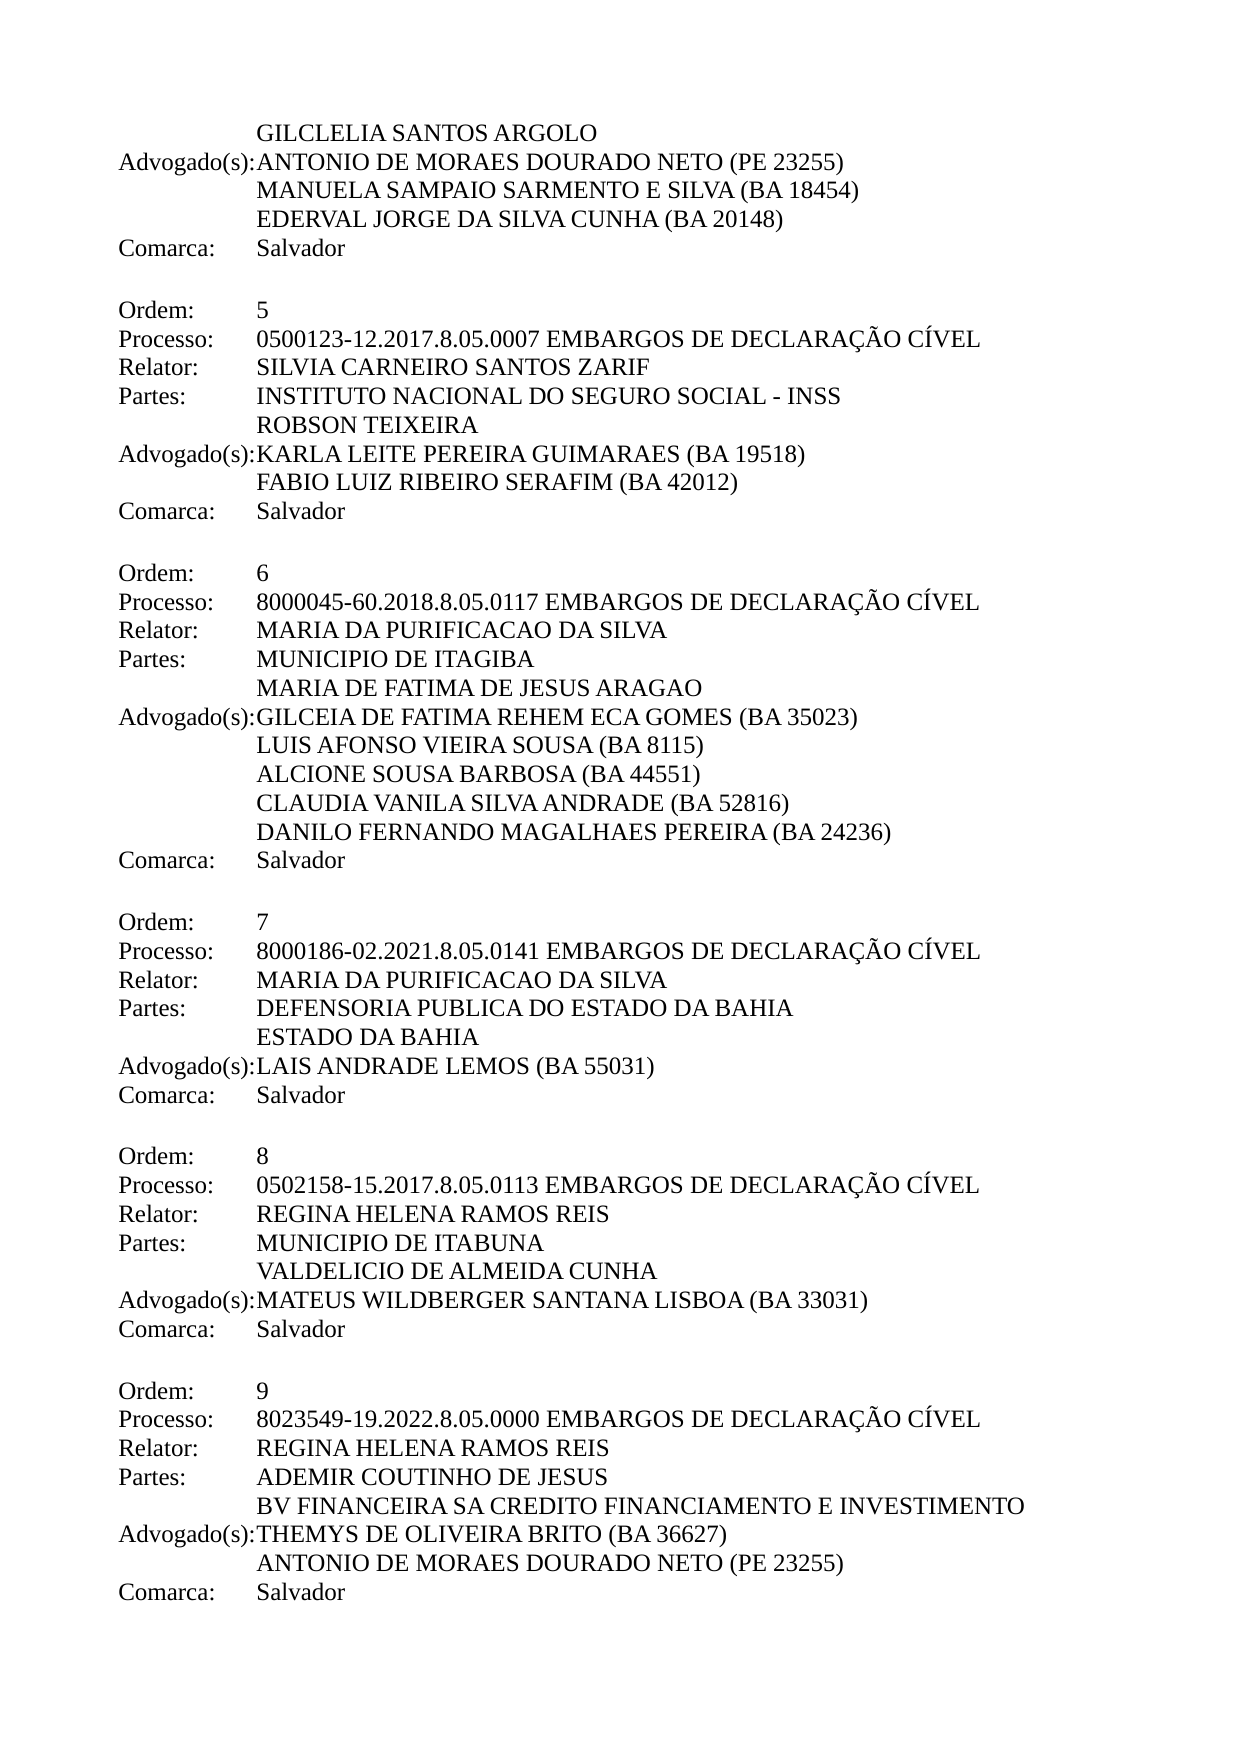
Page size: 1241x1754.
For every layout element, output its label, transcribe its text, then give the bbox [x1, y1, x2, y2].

table_cell 8023549-19.2022.8.05.0000 EMBARGOS DE DECLARAÇÃO CÍVEL [256, 1405, 1033, 1433]
table_cell MUNICIPIO DE ITABUNA [256, 1228, 983, 1256]
table_cell [118, 730, 256, 759]
table_cell [118, 468, 256, 496]
table_header Ordem: [118, 1376, 256, 1404]
table_cell REGINA HELENA RAMOS REIS [256, 1433, 1033, 1462]
table_cell [118, 673, 256, 702]
table_cell SILVIA CARNEIRO SANTOS ZARIF [256, 353, 984, 381]
table_cell Relator: [118, 353, 256, 381]
table_cell Advogado(s): [118, 439, 256, 467]
table_cell [118, 1256, 256, 1285]
table_cell 8000045-60.2018.8.05.0117 EMBARGOS DE DECLARAÇÃO CÍVEL [256, 587, 983, 615]
table_header Ordem: [118, 558, 256, 587]
table_header 5 [256, 295, 984, 324]
table_cell Comarca: [118, 1314, 256, 1343]
table_header Ordem: [118, 1141, 256, 1170]
table_cell CLAUDIA VANILA SILVA ANDRADE (BA 52816) [256, 788, 983, 817]
table_cell Partes: [118, 994, 256, 1022]
table_cell Advogado(s): [118, 1285, 256, 1314]
table_cell ANTONIO DE MORAES DOURADO NETO (PE 23255) [256, 1548, 1033, 1577]
table_cell Processo: [118, 1170, 256, 1199]
table_cell Partes: [118, 381, 256, 410]
table_cell THEMYS DE OLIVEIRA BRITO (BA 36627) [256, 1520, 1033, 1548]
table_header 6 [256, 558, 983, 587]
table_cell MUNICIPIO DE ITAGIBA [256, 644, 983, 673]
table_cell FABIO LUIZ RIBEIRO SERAFIM (BA 42012) [256, 468, 984, 496]
table_cell Salvador [256, 1080, 984, 1108]
table_cell BV FINANCEIRA SA CREDITO FINANCIAMENTO E INVESTIMENTO [256, 1491, 1033, 1519]
table_header 7 [256, 907, 984, 936]
table_cell Advogado(s): [118, 1520, 256, 1548]
table_cell ANTONIO DE MORAES DOURADO NETO (PE 23255) [256, 147, 984, 176]
table_cell Comarca: [118, 845, 256, 874]
table_cell Processo: [118, 936, 256, 965]
table_cell Partes: [118, 1462, 256, 1491]
table_cell MARIA DA PURIFICACAO DA SILVA [256, 615, 983, 644]
table_cell Partes: [118, 1228, 256, 1256]
table_cell REGINA HELENA RAMOS REIS [256, 1199, 983, 1228]
table_cell Salvador [256, 233, 984, 262]
table_cell Comarca: [118, 233, 256, 262]
table_cell [118, 788, 256, 817]
table_cell 0500123-12.2017.8.05.0007 EMBARGOS DE DECLARAÇÃO CÍVEL [256, 324, 984, 352]
table_cell Processo: [118, 1405, 256, 1433]
table_cell ALCIONE SOUSA BARBOSA (BA 44551) [256, 759, 983, 788]
table_cell [118, 759, 256, 788]
table_cell Relator: [118, 615, 256, 644]
table_header Ordem: [118, 907, 256, 936]
table_cell EDERVAL JORGE DA SILVA CUNHA (BA 20148) [256, 204, 984, 233]
table_cell Salvador [256, 1577, 1033, 1606]
table_cell [118, 1548, 256, 1577]
table_header 8 [256, 1141, 983, 1170]
table_cell [118, 817, 256, 845]
table_cell LUIS AFONSO VIEIRA SOUSA (BA 8115) [256, 730, 983, 759]
table_cell VALDELICIO DE ALMEIDA CUNHA [256, 1256, 983, 1285]
table_cell Salvador [256, 496, 984, 525]
table_cell Comarca: [118, 1577, 256, 1606]
table_cell 0502158-15.2017.8.05.0113 EMBARGOS DE DECLARAÇÃO CÍVEL [256, 1170, 983, 1199]
table_cell [118, 176, 256, 204]
table_cell Comarca: [118, 496, 256, 525]
table_cell Salvador [256, 845, 983, 874]
table_cell Salvador [256, 1314, 983, 1343]
table_cell Relator: [118, 965, 256, 993]
table_cell Partes: [118, 644, 256, 673]
table_cell [118, 1491, 256, 1519]
table_cell [118, 1022, 256, 1051]
table_cell 8000186-02.2021.8.05.0141 EMBARGOS DE DECLARAÇÃO CÍVEL [256, 936, 984, 965]
table_cell ADEMIR COUTINHO DE JESUS [256, 1462, 1033, 1491]
table_cell DANILO FERNANDO MAGALHAES PEREIRA (BA 24236) [256, 817, 983, 845]
table_cell LAIS ANDRADE LEMOS (BA 55031) [256, 1051, 984, 1080]
table_cell DEFENSORIA PUBLICA DO ESTADO DA BAHIA [256, 994, 984, 1022]
table_cell GILCLELIA SANTOS ARGOLO [256, 118, 984, 147]
table_cell [118, 410, 256, 439]
table_cell Processo: [118, 587, 256, 615]
table_cell GILCEIA DE FATIMA REHEM ECA GOMES (BA 35023) [256, 702, 983, 730]
table_cell MANUELA SAMPAIO SARMENTO E SILVA (BA 18454) [256, 176, 984, 204]
table_cell MARIA DA PURIFICACAO DA SILVA [256, 965, 984, 993]
table_cell Relator: [118, 1199, 256, 1228]
table_cell Comarca: [118, 1080, 256, 1108]
table_cell Relator: [118, 1433, 256, 1462]
table_header 9 [256, 1376, 1033, 1404]
table_cell MARIA DE FATIMA DE JESUS ARAGAO [256, 673, 983, 702]
table_cell KARLA LEITE PEREIRA GUIMARAES (BA 19518) [256, 439, 984, 467]
table_cell ESTADO DA BAHIA [256, 1022, 984, 1051]
table_cell Processo: [118, 324, 256, 352]
table_cell INSTITUTO NACIONAL DO SEGURO SOCIAL - INSS [256, 381, 984, 410]
table_cell MATEUS WILDBERGER SANTANA LISBOA (BA 33031) [256, 1285, 983, 1314]
table_cell Advogado(s): [118, 1051, 256, 1080]
table_cell [118, 118, 256, 147]
table_cell [118, 204, 256, 233]
table_cell Advogado(s): [118, 147, 256, 176]
table_cell ROBSON TEIXEIRA [256, 410, 984, 439]
table_cell Advogado(s): [118, 702, 256, 730]
table_header Ordem: [118, 295, 256, 324]
